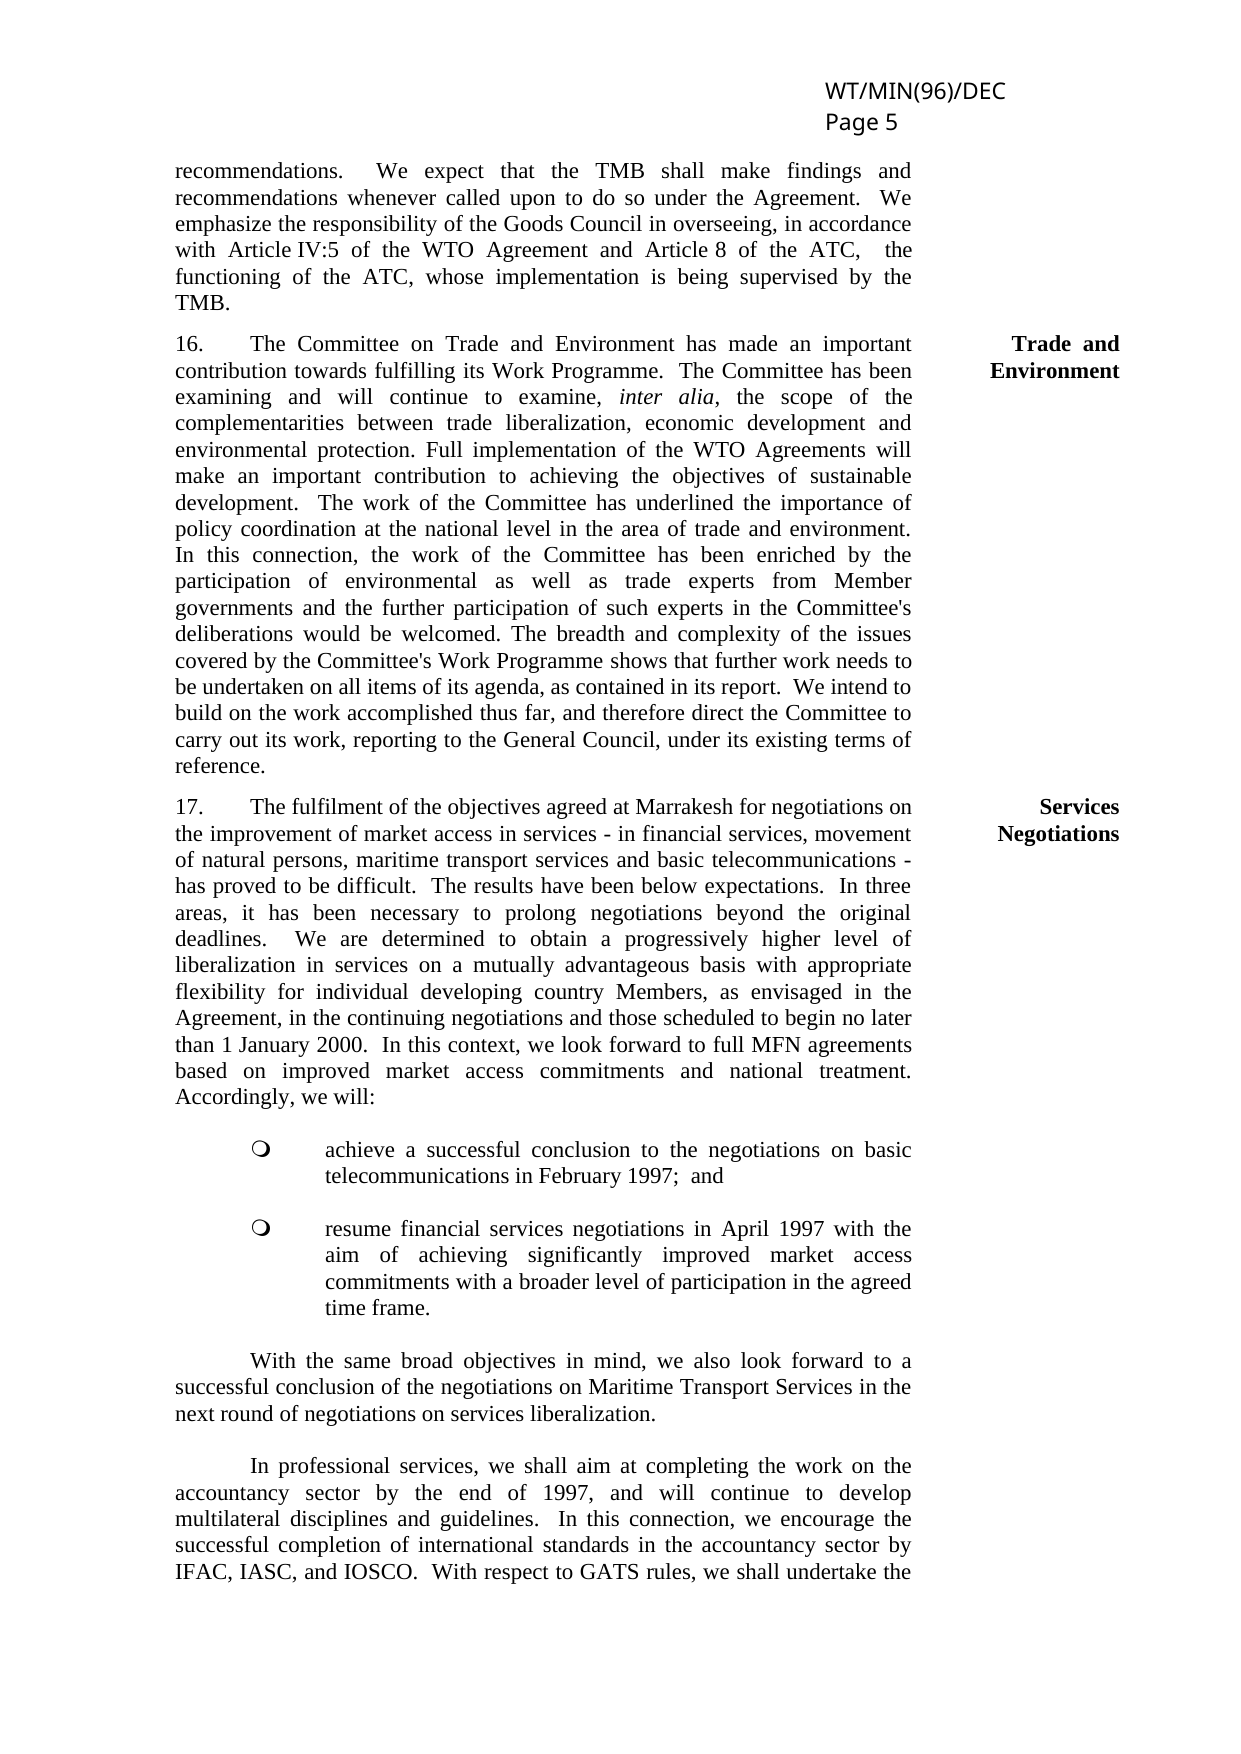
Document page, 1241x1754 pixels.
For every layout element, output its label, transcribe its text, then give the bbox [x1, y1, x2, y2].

table_cell [925, 148, 1132, 321]
table_cell 15. We confirm our commitment to full and faithful implementation of the provisions of the Agreement on Textiles and Clothing (ATC). We stress the importance of the integration of textile products, as provided for in the ATC, into GATT 1994 under its strengthened rules and disciplines because of its systemic significance for the rule-based, non-discriminatory trading system and its contribution to the increase in export earnings of developing countries. We attach importance to the implementation of this Agreement so as to ensure an effective transition to GATT 1994 by way of integration which is progressive in character. The use of safeguard measures in accordance with ATC provisions should be as sparing as possible. We note concerns regarding the use of other trade distortive measures and circumvention. We reiterate the importance of fully implementing the provisions of the ATC relating to small suppliers, new entrants and least-developed country Members, as well as those relating to cotton-producing exporting Members. We recognize the importance of wool products for some developing country Members. We reaffirm that as part of the integration process and with reference to the specific commitments undertaken by the Members as a result of the Uruguay Round, all Members shall take such action as may be necessary to abide by GATT 1994 rules and disciplines so as to achieve improved market access for textiles and clothing products. We agree that, keeping in view its quasi-judicial nature, the Textiles Monitoring Body (TMB) should achieve transparency in providing rationale for its findings and recommendations. We expect that the TMB shall make findings and recommendations whenever called upon to do so under the Agreement. We emphasize the responsibility of the Goods Council in overseeing, in accordance with Article IV:5 of the WTO Agreement and Article 8 of the ATC, the functioning of the ATC, whose implementation is being supervised by the TMB. [163, 148, 925, 321]
table_cell 16. The Committee on Trade and Environment has made an important contribution towards fulfilling its Work Programme. The Committee has been examining and will continue to examine, inter alia, the scope of the complementarities between trade liberalization, economic development and environmental protection. Full implementation of the WTO Agreements will make an important contribution to achieving the objectives of sustainable development. The work of the Committee has underlined the importance of policy coordination at the national level in the area of trade and environment. In this connection, the work of the Committee has been enriched by the participation of environmental as well as trade experts from Member governments and the further participation of such experts in the Committee's deliberations would be welcomed. The breadth and complexity of the issues covered by the Committee's Work Programme shows that further work needs to be undertaken on all items of its agenda, as contained in its report. We intend to build on the work accomplished thus far, and therefore direct the Committee to carry out its work, reporting to the General Council, under its existing terms of reference. [163, 321, 925, 784]
table_cell Trade and Environment [925, 321, 1132, 784]
table_cell 17. The fulfilment of the objectives agreed at Marrakesh for negotiations on the improvement of market access in services - in financial services, movement of natural persons, maritime transport services and basic telecommunications - has proved to be difficult. The results have been below expectations. In three areas, it has been necessary to prolong negotiations beyond the original deadlines. We are determined to obtain a progressively higher level of liberalization in services on a mutually advantageous basis with appropriate flexibility for individual developing country Members, as envisaged in the Agreement, in the continuing negotiations and those scheduled to begin no later than 1 January 2000. In this context, we look forward to full MFN agreements based on improved market access commitments and national treatment. Accordingly, we will:  achieve a successful conclusion to the negotiations on basic telecommunications in February 1997; and  resume financial services negotiations in April 1997 with the aim of achieving significantly improved market access commitments with a broader level of participation in the agreed time frame. With the same broad objectives in mind, we also look forward to a successful conclusion of the negotiations on Maritime Transport Services in the next round of negotiations on services liberalization. In professional services, we shall aim at completing the work on the accountancy sector by the end of 1997, and will continue to develop multilateral disciplines and guidelines. In this connection, we encourage the successful completion of international standards in the accountancy sector by IFAC, IASC, and IOSCO. With respect to GATS rules, we shall undertake the [163, 784, 925, 1584]
table_cell Services Negotiations [925, 784, 1132, 1584]
